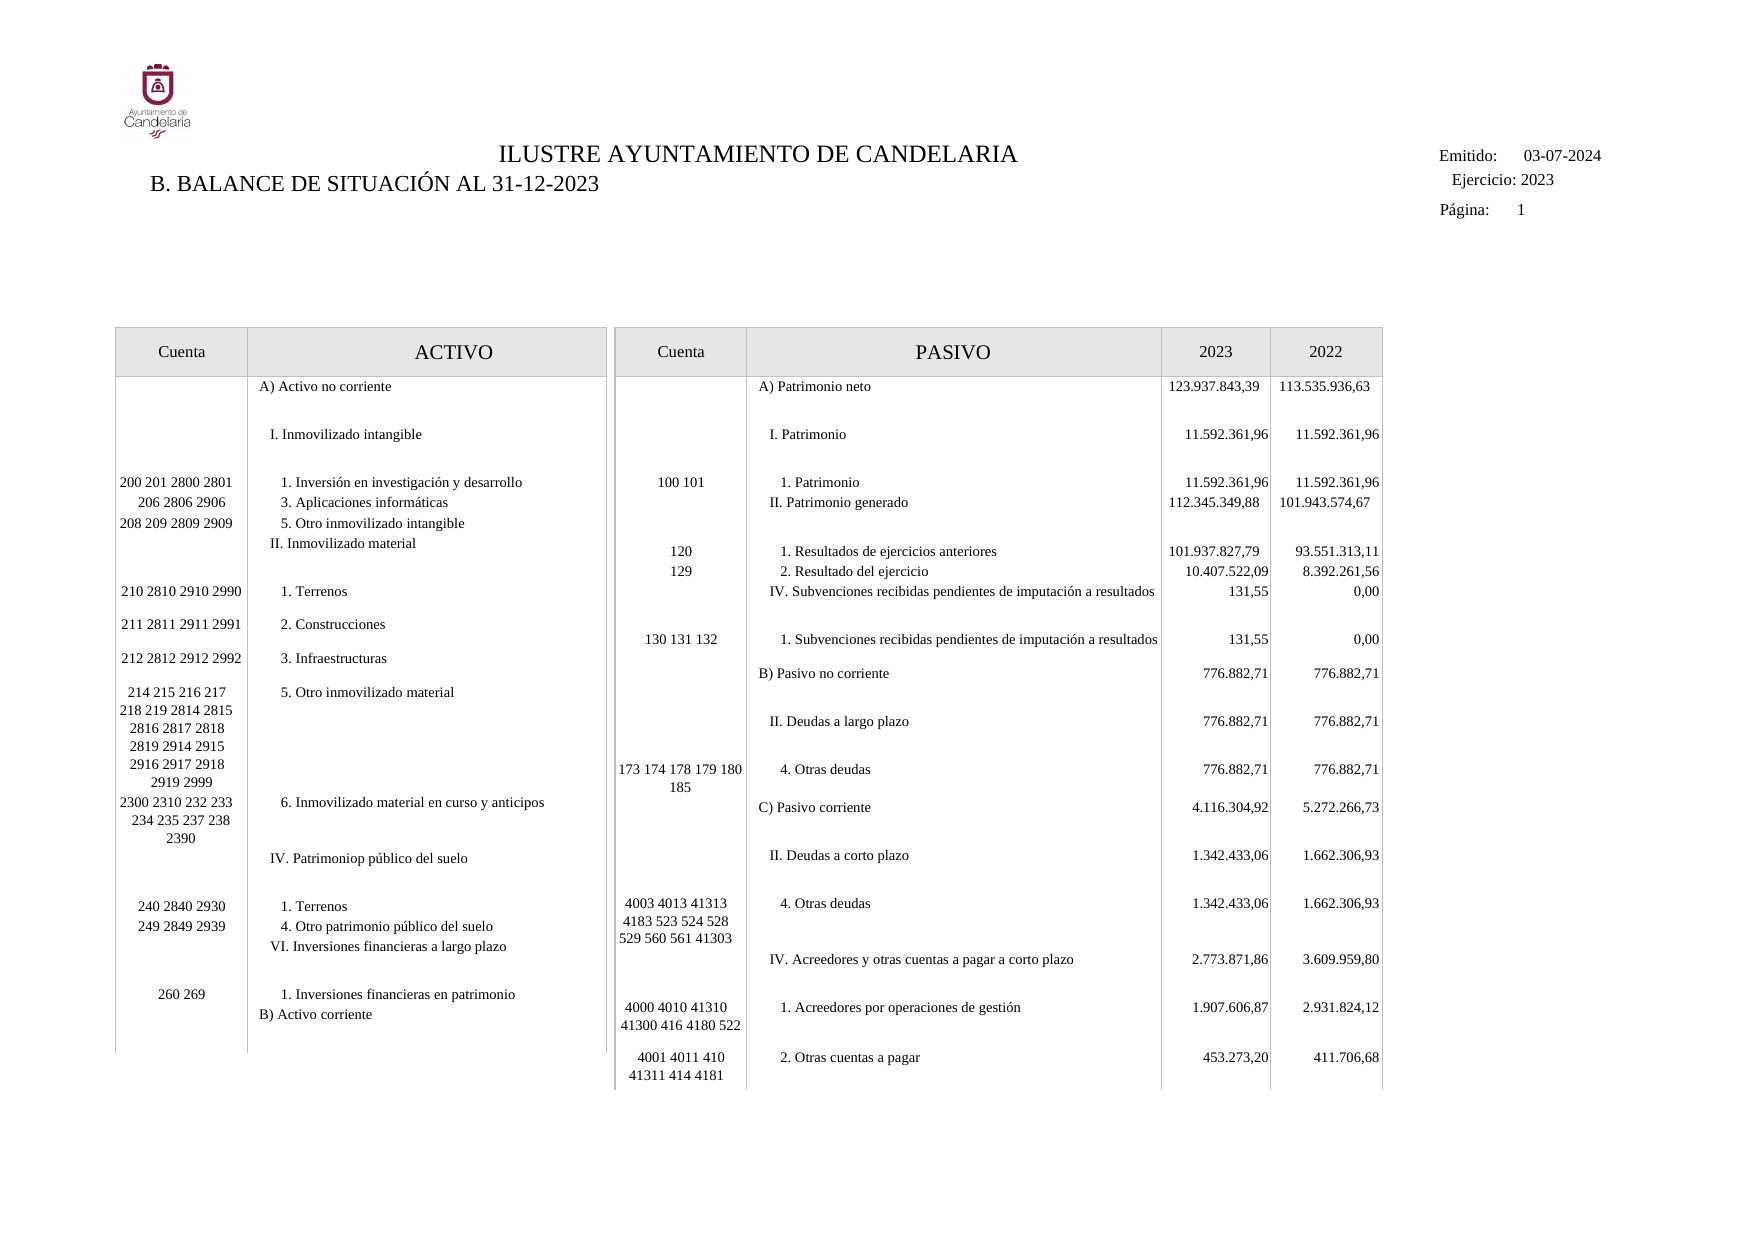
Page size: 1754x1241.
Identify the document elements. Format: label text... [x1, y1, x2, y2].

table_cell 101.943.574,67 [1271, 493, 1382, 541]
table_cell IV. Subvenciones recibidas pendientes de imputación a resultados [747, 581, 1161, 629]
table_cell 93.551.313,11 [1271, 541, 1382, 561]
table_header Cuenta [116, 328, 247, 376]
table_cell 249 2849 2939 [116, 916, 247, 936]
table_cell [616, 845, 746, 893]
table_cell 1.662.306,93 [1271, 893, 1382, 949]
table_cell 776.882,71 [1162, 663, 1270, 711]
table_cell 5. Otro inmovilizado intangible [248, 513, 606, 533]
table_cell 2. Resultado del ejercicio [747, 561, 1161, 581]
table_cell 1.662.306,93 [1271, 845, 1382, 893]
table_cell [616, 493, 746, 541]
table_cell 4. Otro patrimonio público del suelo [248, 916, 606, 936]
table_cell [616, 581, 746, 629]
table_cell 260 269 [116, 984, 247, 1004]
table_cell 100 101 [616, 473, 746, 493]
table_cell 1. Inversiones financieras en patrimonio [248, 984, 606, 1004]
table_cell 2.931.824,12 [1271, 997, 1382, 1048]
table_cell 4. Otras deudas [747, 759, 1161, 797]
table_cell 6. Inmovilizado material en curso y anticipos [248, 792, 606, 848]
table_cell 1. Terrenos [248, 581, 606, 614]
table_cell 129 [616, 561, 746, 581]
table_cell 4.116.304,92 [1162, 797, 1270, 845]
table_cell [116, 848, 247, 896]
table_cell [616, 663, 746, 711]
table_cell 211 2811 2911 2991 [116, 615, 247, 648]
table_cell B) Activo corriente [248, 1004, 606, 1052]
table_cell 1. Acreedores por operaciones de gestión [747, 997, 1161, 1048]
table_cell 240 2840 2930 [116, 896, 247, 916]
table_cell [616, 377, 746, 424]
table_cell 1.907.606,87 [1162, 997, 1270, 1048]
table_cell 4003 4013 41313 4183 523 524 528 529 560 561 41303 [616, 893, 746, 949]
table_cell 4001 4011 410 41311 414 4181 [616, 1048, 746, 1090]
table_cell 3. Infraestructuras [248, 649, 606, 682]
table_cell 776.882,71 [1271, 759, 1382, 797]
table_cell 1. Inversión en investigación y desarrollo [248, 473, 606, 493]
table_cell 411.706,68 [1271, 1048, 1382, 1090]
table_cell 208 209 2809 2909 [116, 513, 247, 533]
table_cell 113.535.936,63 [1271, 377, 1382, 424]
table_cell 11.592.361,96 [1271, 425, 1382, 473]
table_cell IV. Patrimoniop público del suelo [248, 848, 606, 896]
table_cell 4. Otras deudas [747, 893, 1161, 949]
table_cell [116, 377, 247, 424]
table_header [116, 1052, 606, 1090]
table_cell 200 201 2800 2801 [116, 473, 247, 493]
table_cell [116, 425, 247, 473]
table_cell 776.882,71 [1162, 711, 1270, 759]
table_cell II. Patrimonio generado [747, 493, 1161, 541]
table_cell [616, 425, 746, 473]
table_cell II. Inmovilizado material [248, 533, 606, 581]
table_cell 131,55 [1162, 581, 1270, 629]
table_cell 11.592.361,96 [1162, 425, 1270, 473]
table_cell 206 2806 2906 [116, 493, 247, 513]
table_cell 453.273,20 [1162, 1048, 1270, 1090]
table_cell 1. Resultados de ejercicios anteriores [747, 541, 1161, 561]
table_cell 123.937.843,39 [1162, 377, 1270, 424]
table_header ILUSTRE AYUNTAMIENTO DE CANDELARIA [150, 139, 1147, 169]
table_cell 1. Terrenos [248, 896, 606, 916]
table_cell 210 2810 2910 2990 [116, 581, 247, 614]
table_header PASIVO [747, 328, 1161, 376]
table_cell 10.407.522,09 [1162, 561, 1270, 581]
table_cell I. Inmovilizado intangible [248, 425, 606, 473]
table_cell II. Deudas a corto plazo [747, 845, 1161, 893]
table_header [606, 297, 1668, 1090]
table_cell [616, 949, 746, 997]
table_header Emitido: 03-07-2024 [1147, 139, 1601, 169]
table_cell B) Pasivo no corriente [747, 663, 1161, 711]
table_cell 212 2812 2912 2992 [116, 649, 247, 682]
table_cell I. Patrimonio [747, 425, 1161, 473]
table_cell 776.882,71 [1162, 759, 1270, 797]
table_cell [116, 1004, 247, 1052]
table_cell [116, 533, 247, 581]
table_header ACTIVO [248, 328, 606, 376]
table_cell 776.882,71 [1271, 711, 1382, 759]
table_cell 0,00 [1271, 629, 1382, 663]
table_cell 11.592.361,96 [1162, 473, 1270, 493]
table_cell [116, 936, 247, 984]
table_cell 2. Otras cuentas a pagar [747, 1048, 1161, 1090]
table_cell 0,00 [1271, 581, 1382, 629]
table_header 2023 [1162, 328, 1270, 376]
table_cell [616, 797, 746, 845]
table_cell II. Deudas a largo plazo [747, 711, 1161, 759]
table_cell 2. Construcciones [248, 615, 606, 648]
table_cell 1. Patrimonio [747, 473, 1161, 493]
table_cell 2300 2310 232 233 234 235 237 238 2390 [116, 792, 247, 848]
table_cell 776.882,71 [1271, 663, 1382, 711]
table_cell A) Patrimonio neto [747, 377, 1161, 424]
table_header Cuenta [616, 328, 746, 376]
table_cell 2.773.871,86 [1162, 949, 1270, 997]
table_cell A) Activo no corriente [248, 377, 606, 424]
table_cell 3.609.959,80 [1271, 949, 1382, 997]
table_cell 1. Subvenciones recibidas pendientes de imputación a resultados [747, 629, 1161, 663]
table_header [116, 297, 606, 327]
table_cell B. BALANCE DE SITUACIÓN AL 31-12-2023 [150, 170, 1147, 222]
table_cell Ejercicio: 2023 Página: 1 [1147, 170, 1601, 222]
table_cell 5.272.266,73 [1271, 797, 1382, 845]
table_cell C) Pasivo corriente [747, 797, 1161, 845]
table_header 2022 [1271, 328, 1382, 376]
table_cell 1.342.433,06 [1162, 893, 1270, 949]
table_cell 1.342.433,06 [1162, 845, 1270, 893]
table_cell 112.345.349,88 [1162, 493, 1270, 541]
table_cell 3. Aplicaciones informáticas [248, 493, 606, 513]
table_cell 4000 4010 41310 41300 416 4180 522 [616, 997, 746, 1048]
table_cell 131,55 [1162, 629, 1270, 663]
table_cell 214 215 216 217 218 219 2814 2815 2816 2817 2818 2819 2914 2915 2916 2917 2918 2919 2999 [116, 683, 247, 792]
table_cell 5. Otro inmovilizado material [248, 683, 606, 792]
table_cell [616, 711, 746, 759]
table_cell 130 131 132 [616, 629, 746, 663]
table_cell IV. Acreedores y otras cuentas a pagar a corto plazo [747, 949, 1161, 997]
table_cell 120 [616, 541, 746, 561]
table_cell 11.592.361,96 [1271, 473, 1382, 493]
table_cell VI. Inversiones financieras a largo plazo [248, 936, 606, 984]
table_cell 101.937.827,79 [1162, 541, 1270, 561]
table_cell 173 174 178 179 180 185 [616, 759, 746, 797]
table_cell 8.392.261,56 [1271, 561, 1382, 581]
